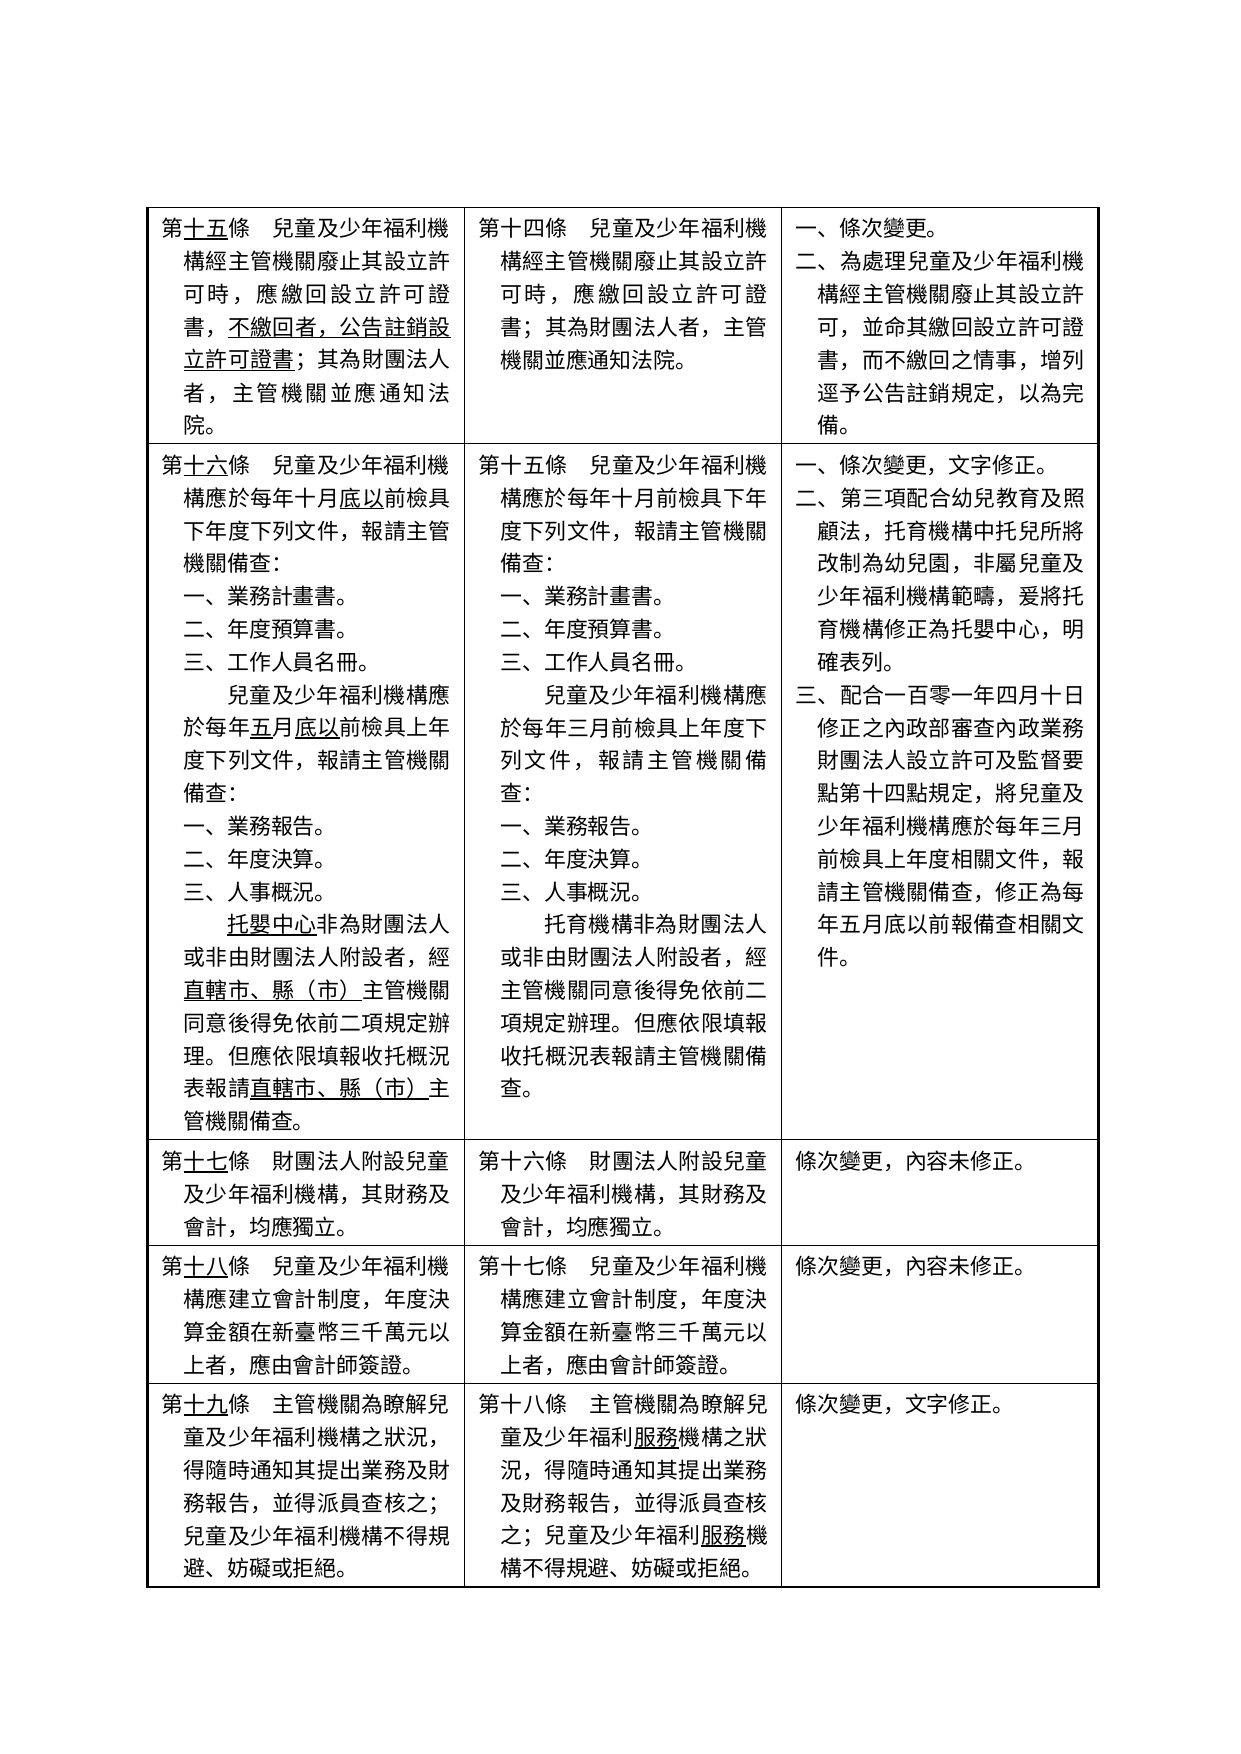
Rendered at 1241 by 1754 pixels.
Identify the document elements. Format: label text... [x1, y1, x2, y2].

table_cell 第十五條 兒童及少年福利機構經主管機關廢止其設立許可時，應繳回設立許可證書，不繳回者，公告註銷設立許可證書；其為財團法人者，主管機關並應通知法院。 [149, 208, 464, 443]
table_cell 條次變更，內容未修正。 [782, 1246, 1097, 1383]
table_cell 條次變更，內容未修正。 [782, 1140, 1097, 1244]
table_cell 一、條次變更，文字修正。 二、第三項配合幼兒教育及照顧法，托育機構中托兒所將改制為幼兒園，非屬兒童及少年福利機構範疇，爰將托育機構修正為托嬰中心，明確表列。 三、配合一百零一年四月十日修正之內政部審查內政業務財團法人設立許可及監督要點第十四點規定，將兒童及少年福利機構應於每年三月前檢具上年度相關文件，報請主管機關備查，修正為每年五月底以前報備查相關文件。 [782, 444, 1097, 1139]
table_cell 一、條次變更。 二、為處理兒童及少年福利機構經主管機關廢止其設立許可，並命其繳回設立許可證書，而不繳回之情事，增列逕予公告註銷規定，以為完備。 [782, 208, 1097, 443]
table_cell 第十四條 兒童及少年福利機構經主管機關廢止其設立許可時，應繳回設立許可證書；其為財團法人者，主管機關並應通知法院。 [465, 208, 781, 443]
table_cell 第十六條 兒童及少年福利機構應於每年十月底以前檢具下年度下列文件，報請主管機關備查： 一、業務計畫書。 二、年度預算書。 三、工作人員名冊。 兒童及少年福利機構應於每年五月底以前檢具上年度下列文件，報請主管機關備查： 一、業務報告。 二、年度決算。 三、人事概況。 托嬰中心非為財團法人或非由財團法人附設者，經直轄市、縣（市）主管機關同意後得免依前二項規定辦理。但應依限填報收托概況表報請直轄市、縣（市）主管機關備查。 [149, 444, 464, 1139]
table_cell 條次變更，文字修正。 [782, 1384, 1097, 1586]
table_cell 第十七條 兒童及少年福利機構應建立會計制度，年度決算金額在新臺幣三千萬元以上者，應由會計師簽證。 [465, 1246, 781, 1383]
table_cell 第十五條 兒童及少年福利機構應於每年十月前檢具下年度下列文件，報請主管機關備查： 一、業務計畫書。 二、年度預算書。 三、工作人員名冊。 兒童及少年福利機構應於每年三月前檢具上年度下列文件，報請主管機關備查： 一、業務報告。 二、年度決算。 三、人事概況。 托育機構非為財團法人或非由財團法人附設者，經主管機關同意後得免依前二項規定辦理。但應依限填報收托概況表報請主管機關備查。 [465, 444, 781, 1139]
table_cell 第十八條 主管機關為瞭解兒童及少年福利服務機構之狀況，得隨時通知其提出業務及財務報告，並得派員查核之；兒童及少年福利服務機構不得規避、妨礙或拒絕。 [465, 1384, 781, 1586]
table_cell 第十七條 財團法人附設兒童及少年福利機構，其財務及會計，均應獨立。 [149, 1140, 464, 1244]
table_cell 第十六條 財團法人附設兒童及少年福利機構，其財務及會計，均應獨立。 [465, 1140, 781, 1244]
table_cell 第十九條 主管機關為瞭解兒童及少年福利機構之狀況，得隨時通知其提出業務及財務報告，並得派員查核之；兒童及少年福利機構不得規避、妨礙或拒絕。 [149, 1384, 464, 1586]
table_cell 第十八條 兒童及少年福利機構應建立會計制度，年度決算金額在新臺幣三千萬元以上者，應由會計師簽證。 [149, 1246, 464, 1383]
